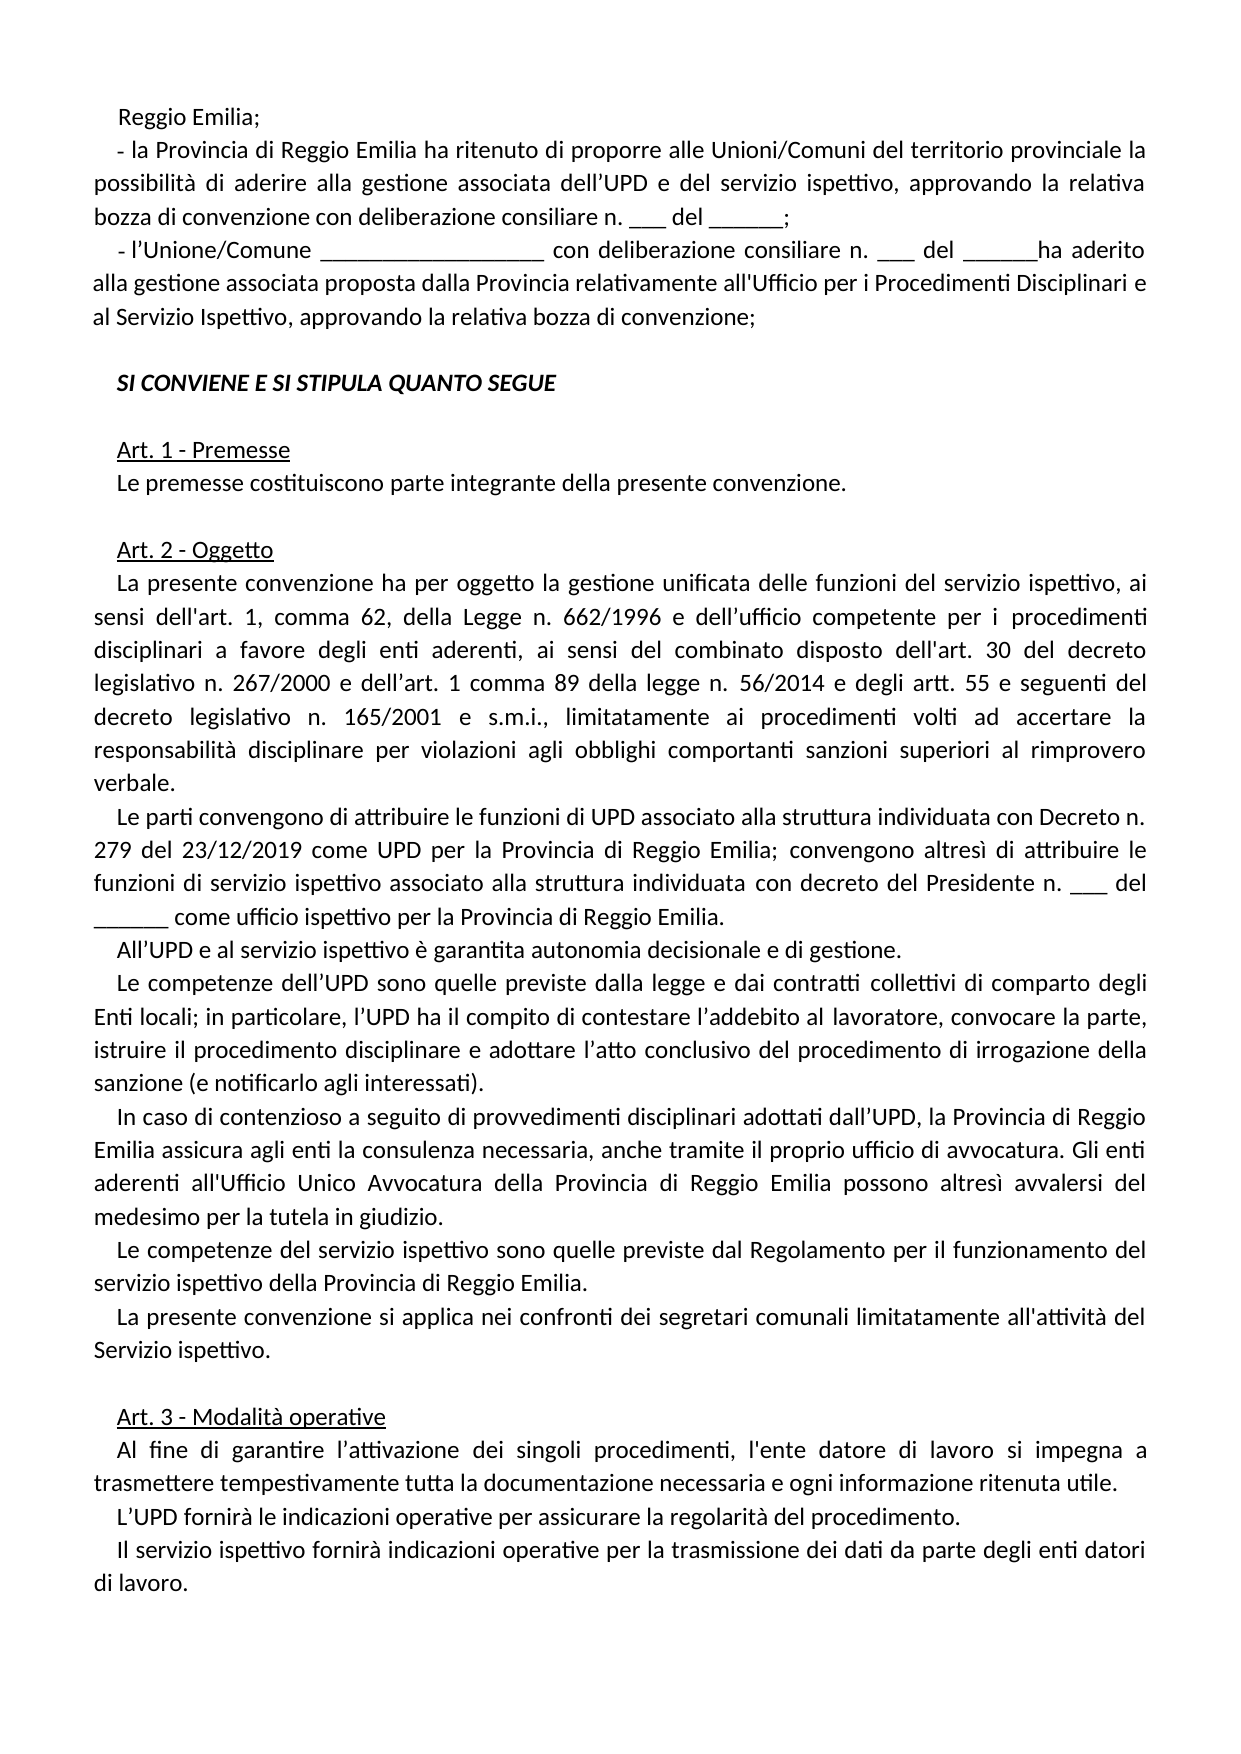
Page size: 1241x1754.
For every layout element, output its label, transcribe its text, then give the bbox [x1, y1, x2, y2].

text Le competenze del servizio ispettivo sono quelle previste dal Regolamento per il funzionamento del servizio ispettivo della Provincia di Reggio Emilia. [94, 1232, 1147, 1298]
text Il servizio ispettivo fornirà indicazioni operative per la trasmissione dei dati da parte degli enti datori di lavoro. [94, 1532, 1147, 1598]
text SI CONVIENE E SI STIPULA QUANTO SEGUE [94, 365, 1147, 398]
list l’Unione/Comune __________________ con deliberazione consiliare n. ___ del ______ha aderito alla gestione associata proposta dalla Provincia relativamente all'Ufficio per i Procedimenti Disciplinari e al Servizio Ispettivo, approvando la relativa bozza di convenzione; [92, 232, 1146, 332]
text Le competenze dell’UPD sono quelle previste dalla legge e dai contratti collettivi di comparto degli Enti locali; in particolare, l’UPD ha il compito di contestare l’addebito al lavoratore, convocare la parte, istruire il procedimento disciplinare e adottare l’atto conclusivo del procedimento di irrogazione della sanzione (e notificarlo agli interessati). [94, 965, 1147, 1098]
text Art. 2 - Oggetto [94, 532, 1147, 565]
text In caso di contenzioso a seguito di provvedimenti disciplinari adottati dall’UPD, la Provincia di Reggio Emilia assicura agli enti la consulenza necessaria, anche tramite il proprio ufficio di avvocatura. Gli enti aderenti all'Ufficio Unico Avvocatura della Provincia di Reggio Emilia possono altresì avvalersi del medesimo per la tutela in giudizio. [94, 1098, 1147, 1232]
text Art. 1 - Premesse [94, 432, 1147, 465]
text Al fine di garantire l’attivazione dei singoli procedimenti, l'ente datore di lavoro si impegna a trasmettere tempestivamente tutta la documentazione necessaria e ogni informazione ritenuta utile. [94, 1432, 1147, 1498]
text L’UPD fornirà le indicazioni operative per assicurare la regolarità del procedimento. [94, 1498, 1147, 1532]
text La presente convenzione ha per oggetto la gestione unificata delle funzioni del servizio ispettivo, ai sensi dell'art. 1, comma 62, della Legge n. 662/1996 e dell’ufficio competente per i procedimenti disciplinari a favore degli enti aderenti, ai sensi del combinato disposto dell'art. 30 del decreto legislativo n. 267/2000 e dell’art. 1 comma 89 della legge n. 56/2014 e degli artt. 55 e seguenti del decreto legislativo n. 165/2001 e s.m.i., limitatamente ai procedimenti volti ad accertare la responsabilità disciplinare per violazioni agli obblighi comportanti sanzioni superiori al rimprovero verbale. [94, 565, 1147, 798]
list Reggio Emilia; [104, 98, 1146, 132]
text All’UPD e al servizio ispettivo è garantita autonomia decisionale e di gestione. [94, 932, 1147, 965]
text La presente convenzione si applica nei confronti dei segretari comunali limitatamente all'attività del Servizio ispettivo. [94, 1298, 1147, 1365]
list la Provincia di Reggio Emilia ha ritenuto di proporre alle Unioni/Comuni del territorio provinciale la possibilità di aderire alla gestione associata dell’UPD e del servizio ispettivo, approvando la relativa bozza di convenzione con deliberazione consiliare n. ___ del ______; [94, 132, 1147, 232]
text Art. 3 - Modalità operative [94, 1398, 1147, 1432]
text Le premesse costituiscono parte integrante della presente convenzione. [94, 465, 1147, 498]
text Le parti convengono di attribuire le funzioni di UPD associato alla struttura individuata con Decreto n. 279 del 23/12/2019 come UPD per la Provincia di Reggio Emilia; convengono altresì di attribuire le funzioni di servizio ispettivo associato alla struttura individuata con decreto del Presidente n. ___ del ______ come ufficio ispettivo per la Provincia di Reggio Emilia. [94, 798, 1147, 932]
